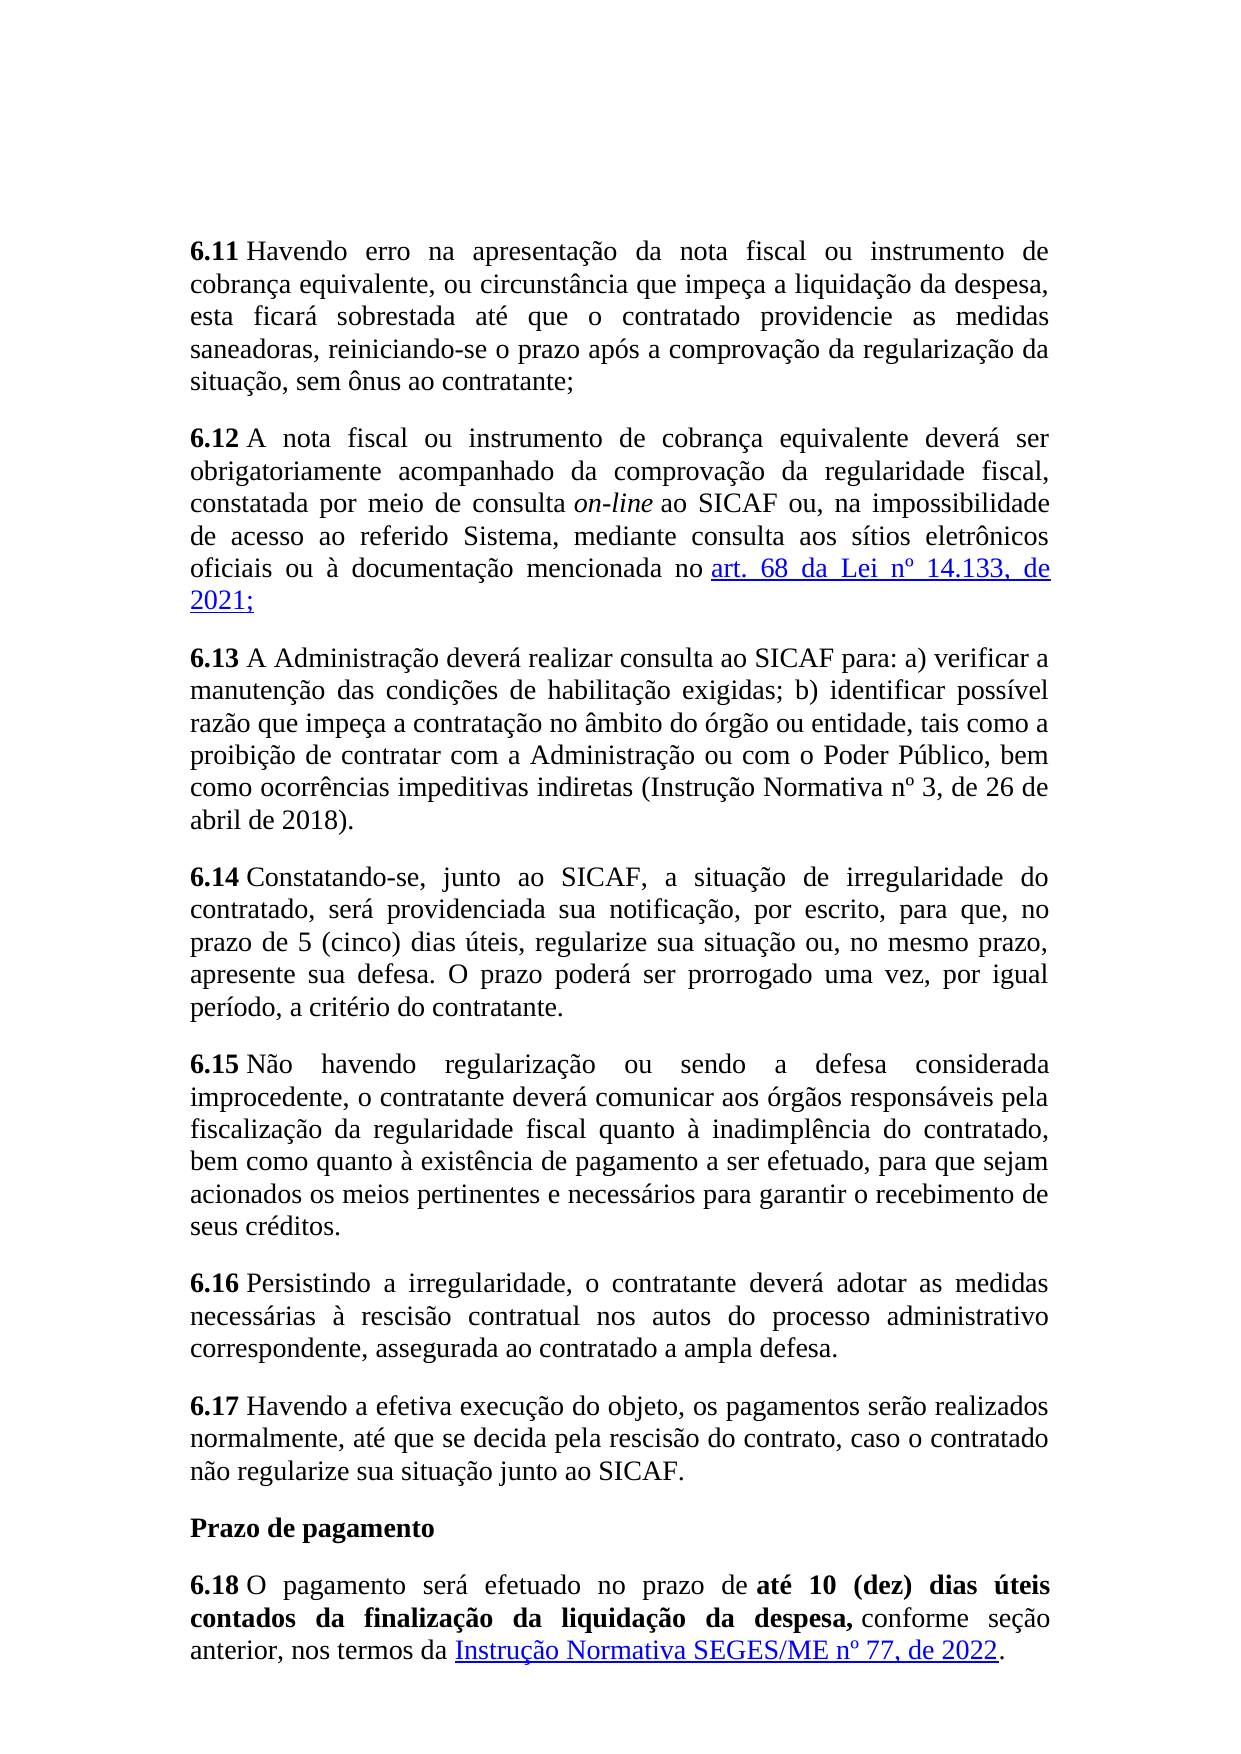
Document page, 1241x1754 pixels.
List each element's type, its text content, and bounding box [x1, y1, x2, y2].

text 6.17 Havendo a efetiva execução do objeto, os pagamentos serão realizados normalmente, até que se decida pela rescisão do contrato, caso o contratado não regularize sua situação junto ao SICAF. [190, 1389, 1051, 1486]
text 6.11 Havendo erro na apresentação da nota fiscal ou instrumento de cobrança equivalente, ou circunstância que impeça a liquidação da despesa, esta ficará sobrestada até que o contratado providencie as medidas saneadoras, reiniciando-se o prazo após a comprovação da regularização da situação, sem ônus ao contratante; [190, 234, 1051, 396]
text 6.13 A Administração deverá realizar consulta ao SICAF para: a) verificar a manutenção das condições de habilitação exigidas; b) identificar possível razão que impeça a contratação no âmbito do órgão ou entidade, tais como a proibição de contratar com a Administração ou com o Poder Público, bem como ocorrências impeditivas indiretas (Instrução Normativa nº 3, de 26 de abril de 2018). [190, 641, 1051, 835]
text 6.16 Persistindo a irregularidade, o contratante deverá adotar as medidas necessárias à rescisão contratual nos autos do processo administrativo correspondente, assegurada ao contratado a ampla defesa. [190, 1267, 1051, 1364]
text Prazo de pagamento [190, 1511, 1051, 1543]
text 6.15 Não havendo regularização ou sendo a defesa considerada improcedente, o contratante deverá comunicar aos órgãos responsáveis pela fiscalização da regularidade fiscal quanto à inadimplência do contratado, bem como quanto à existência de pagamento a ser efetuado, para que sejam acionados os meios pertinentes e necessários para garantir o recebimento de seus créditos. [190, 1047, 1051, 1242]
text 6.18 O pagamento será efetuado no prazo de até 10 (dez) dias úteis contados da finalização da liquidação da despesa, conforme seção anterior, nos termos da Instrução Normativa SEGES/ME nº 77, de 2022. [190, 1568, 1051, 1666]
text 6.14 Constatando-se, junto ao SICAF, a situação de irregularidade do contratado, será providenciada sua notificação, por escrito, para que, no prazo de 5 (cinco) dias úteis, regularize sua situação ou, no mesmo prazo, apresente sua defesa. O prazo poderá ser prorrogado uma vez, por igual período, a critério do contratante. [190, 860, 1051, 1022]
text 6.12 A nota fiscal ou instrumento de cobrança equivalente deverá ser obrigatoriamente acompanhado da comprovação da regularidade fiscal, constatada por meio de consulta on-line ao SICAF ou, na impossibilidade de acesso ao referido Sistema, mediante consulta aos sítios eletrônicos oficiais ou à documentação mencionada no art. 68 da Lei nº 14.133, de 2021; [190, 421, 1051, 616]
